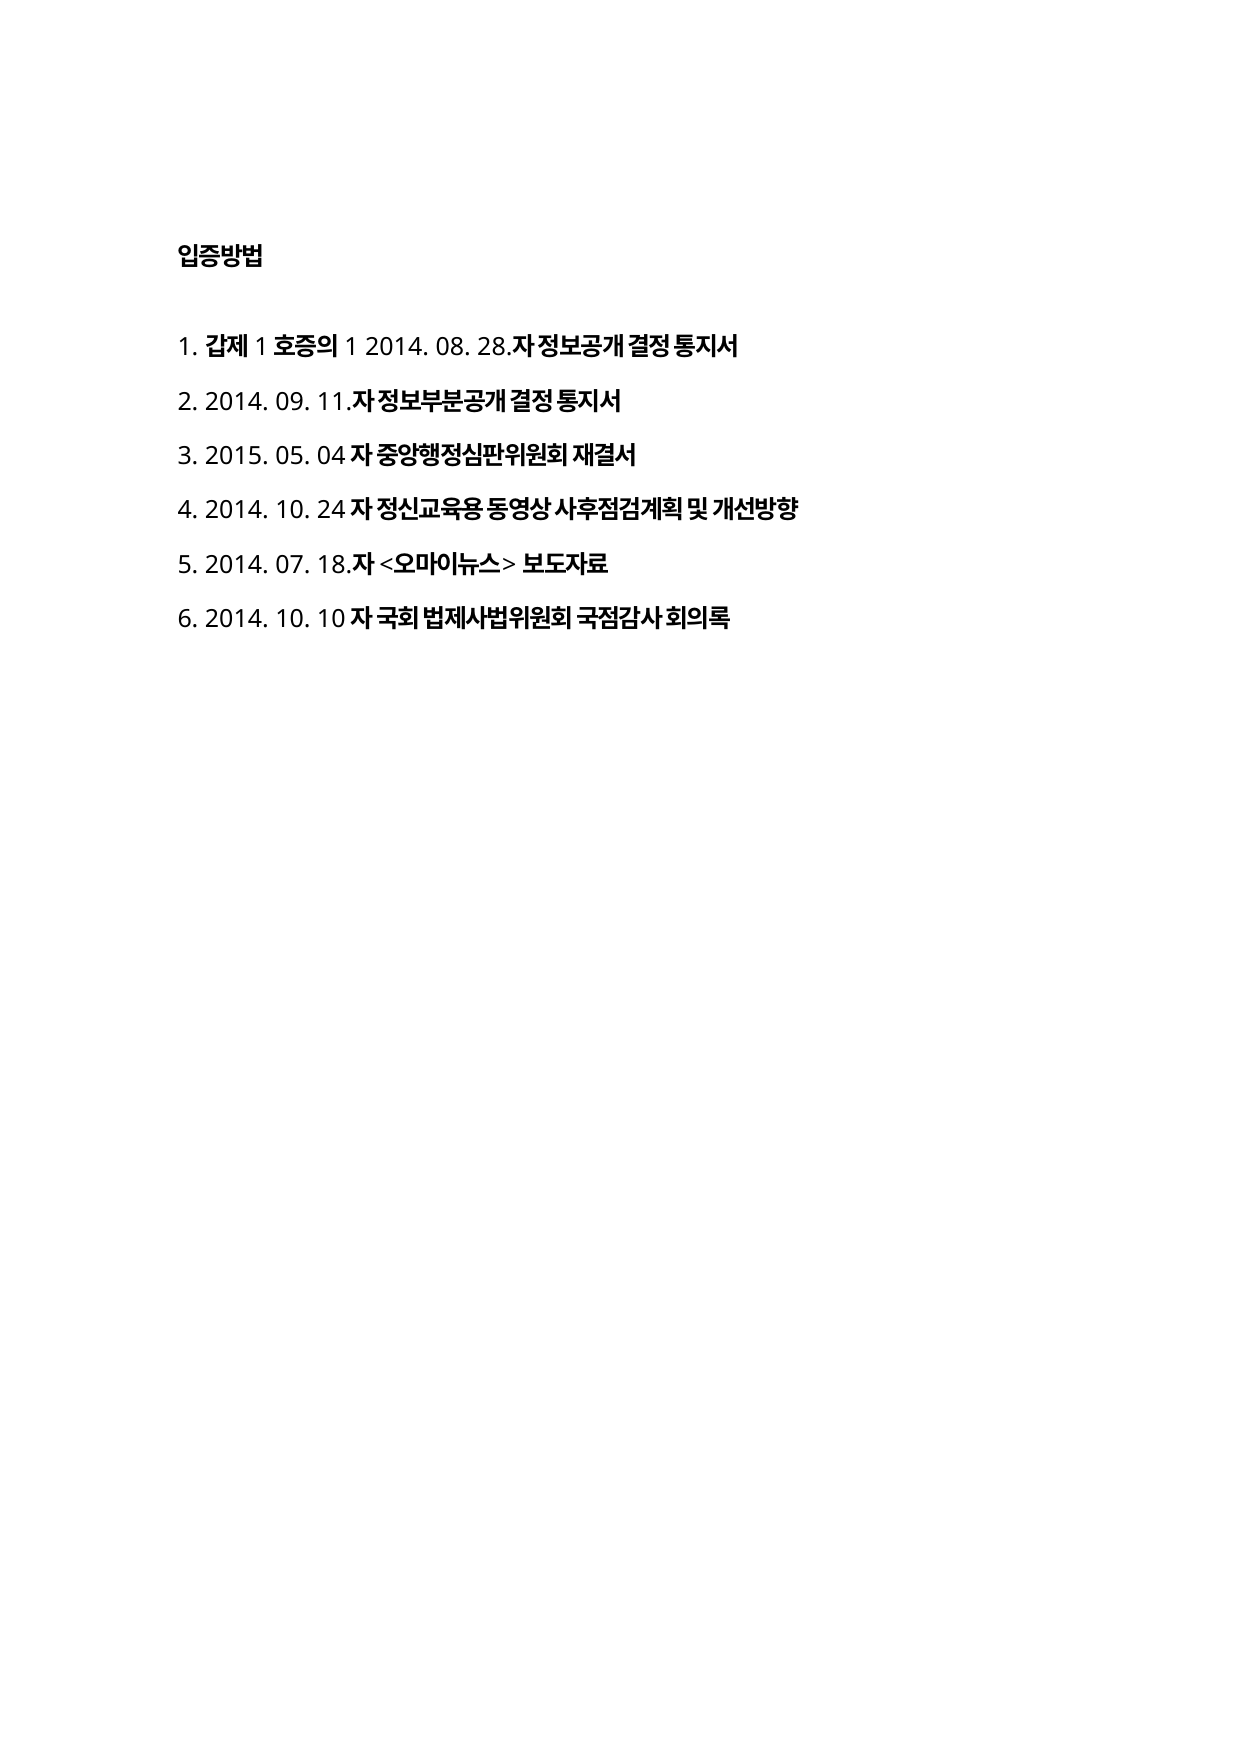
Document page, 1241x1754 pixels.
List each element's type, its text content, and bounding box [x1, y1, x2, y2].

text 입증방법 [177, 236, 1063, 272]
text 2. 2014. 09. 11.자 정보부분공개 결정 통지서 [177, 381, 1063, 417]
text 4. 2014. 10. 24자 정신교육용 동영상 사후점검계획 및 개선방향 [177, 490, 1063, 526]
text 3. 2015. 05. 04자 중앙행정심판위원회 재결서 [177, 435, 1063, 472]
text 6. 2014. 10. 10자 국회 법제사법위원회 국점감사 회의록 [177, 598, 1063, 635]
text 5. 2014. 07. 18.자 <오마이뉴스> 보도자료 [177, 544, 1063, 580]
text 1. 갑제1호증의1 2014. 08. 28.자 정보공개 결정 통지서 [177, 327, 1063, 363]
